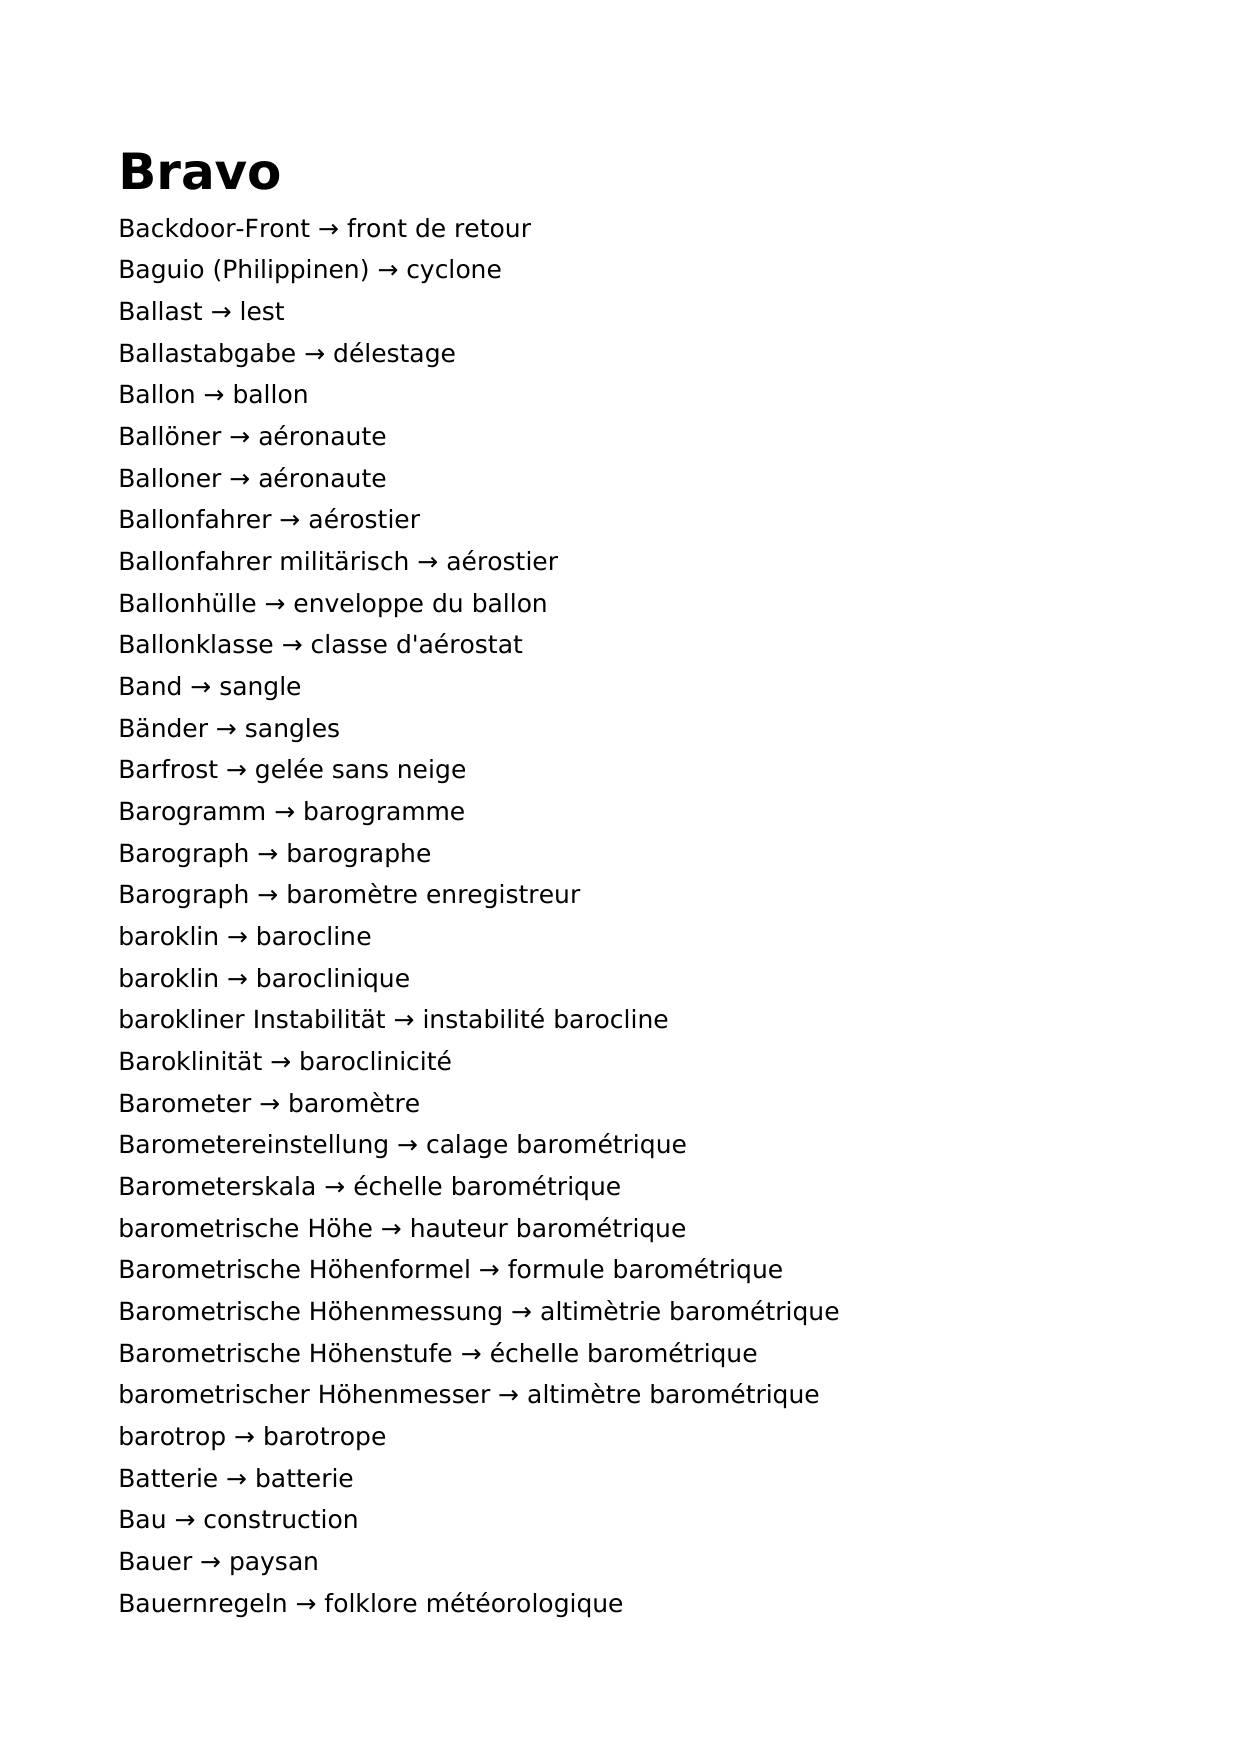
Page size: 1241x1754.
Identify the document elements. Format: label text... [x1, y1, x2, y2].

text Barometrische Höhenformel → formule barométrique [118, 1256, 1122, 1285]
text Barograph → barographe [118, 839, 1122, 868]
text Ballonhülle → enveloppe du ballon [118, 589, 1122, 618]
text Barometrische Höhenmessung → altimètrie barométrique [118, 1297, 1122, 1326]
text Ballöner → aéronaute [118, 422, 1122, 451]
text Ballastabgabe → délestage [118, 339, 1122, 368]
text Ballonklasse → classe d'aérostat [118, 631, 1122, 660]
text barometrische Höhe → hauteur barométrique [118, 1214, 1122, 1243]
text Barfrost → gelée sans neige [118, 756, 1122, 785]
text Baroklinität → baroclinicité [118, 1047, 1122, 1076]
text Barometerskala → échelle barométrique [118, 1172, 1122, 1201]
text baroklin → baroclinique [118, 964, 1122, 993]
text Barograph → baromètre enregistreur [118, 881, 1122, 910]
text Ballast → lest [118, 297, 1122, 326]
text Bänder → sangles [118, 714, 1122, 743]
text Bauer → paysan [118, 1547, 1122, 1576]
text Balloner → aéronaute [118, 464, 1122, 493]
text Barometrische Höhenstufe → échelle barométrique [118, 1339, 1122, 1368]
text Ballonfahrer militärisch → aérostier [118, 547, 1122, 576]
text Barogramm → barogramme [118, 797, 1122, 826]
text Barometer → baromètre [118, 1089, 1122, 1118]
text Batterie → batterie [118, 1464, 1122, 1493]
text Bauernregeln → folklore météorologique [118, 1589, 1122, 1618]
text baroklin → barocline [118, 922, 1122, 951]
subtitle Bravo [118, 143, 1122, 201]
text Backdoor-Front → front de retour [118, 214, 1122, 243]
text barometrischer Höhenmesser → altimètre barométrique [118, 1381, 1122, 1410]
text Band → sangle [118, 672, 1122, 701]
text barokliner Instabilität → instabilité barocline [118, 1006, 1122, 1035]
text Bau → construction [118, 1506, 1122, 1535]
text Barometereinstellung → calage barométrique [118, 1131, 1122, 1160]
text barotrop → barotrope [118, 1422, 1122, 1451]
text Ballon → ballon [118, 381, 1122, 410]
text Baguio (Philippinen) → cyclone [118, 256, 1122, 285]
text Ballonfahrer → aérostier [118, 506, 1122, 535]
